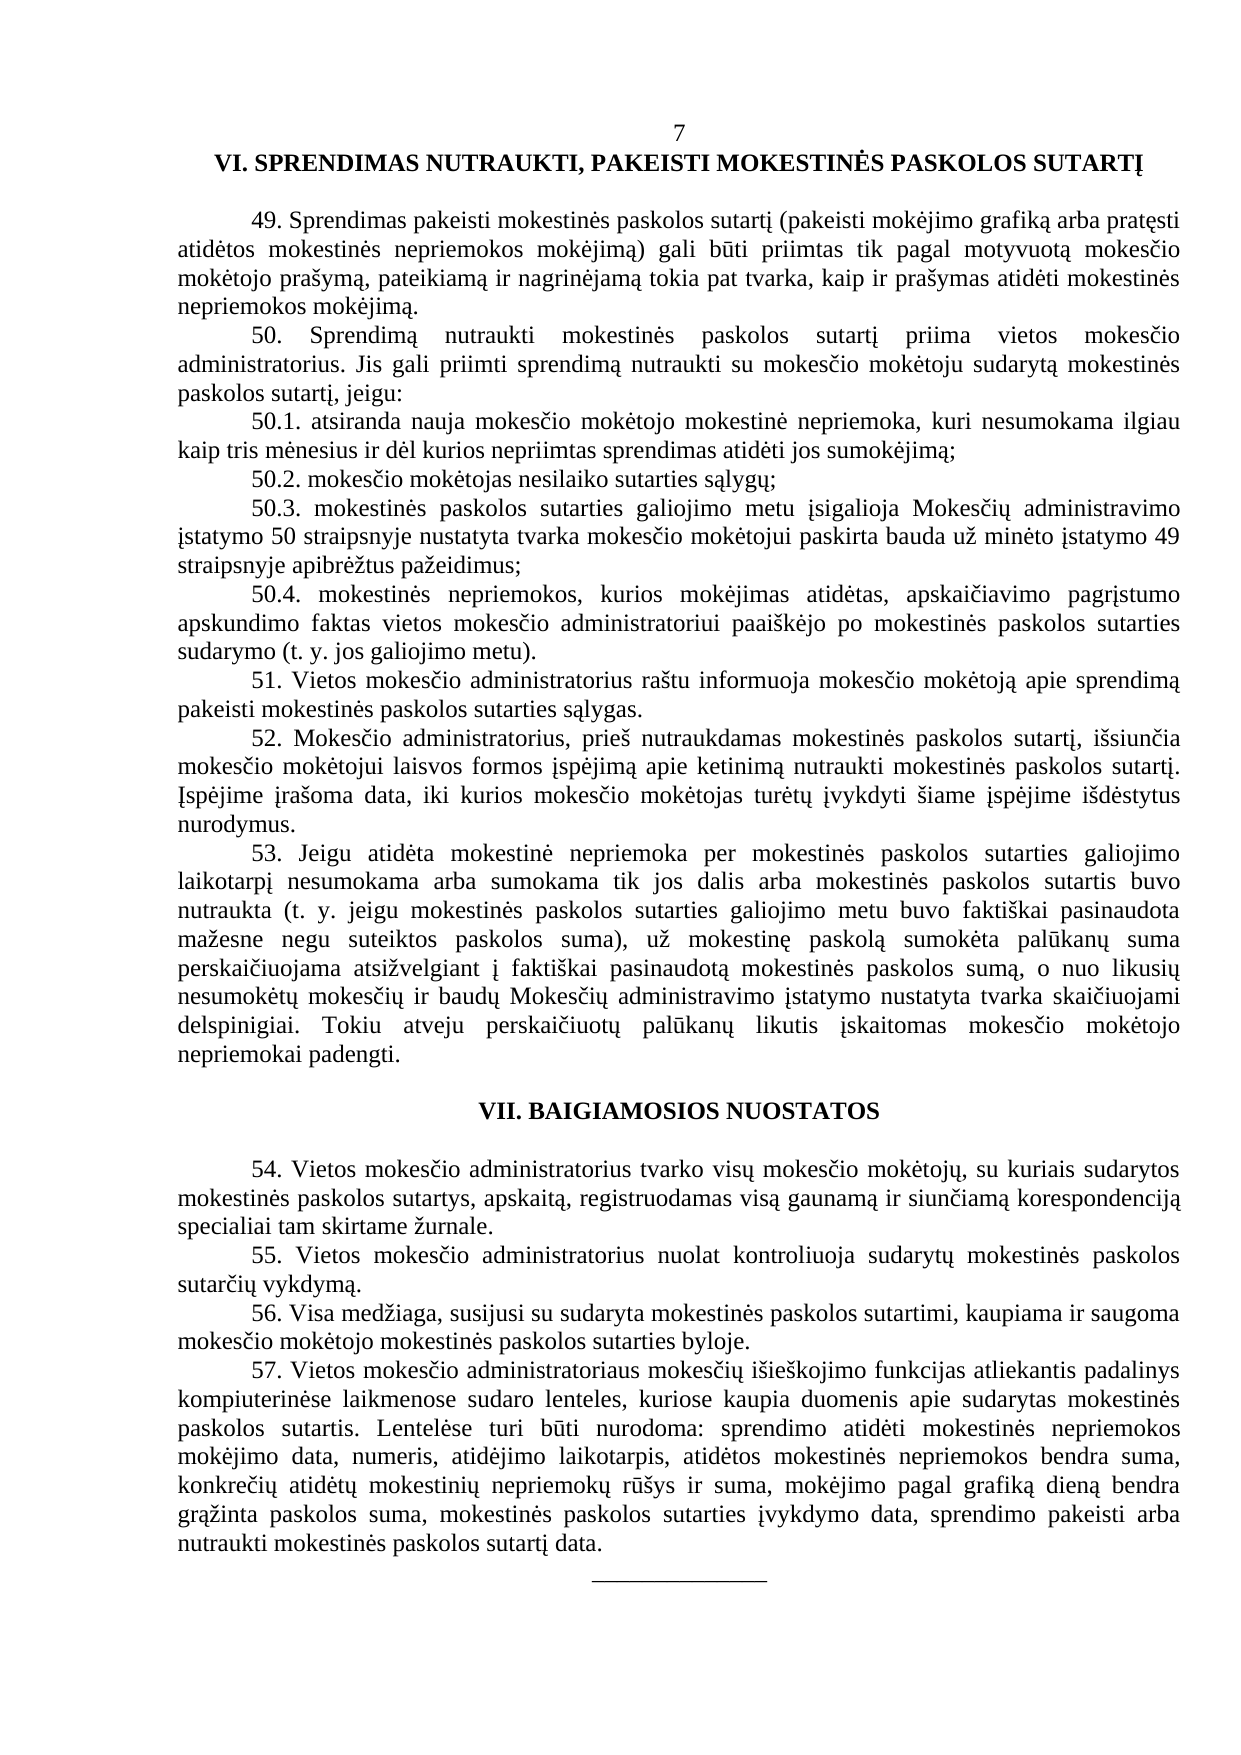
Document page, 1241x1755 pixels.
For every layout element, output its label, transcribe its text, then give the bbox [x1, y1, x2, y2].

text 50.4. mokestinės nepriemokos, kurios mokėjimas atidėtas, apskaičiavimo pagrįstumo apskundimo faktas vietos mokesčio administratoriui paaiškėjo po mokestinės paskolos sutarties sudarymo (t. y. jos galiojimo metu). [177, 579, 1181, 665]
text 56. Visa medžiaga, susijusi su sudaryta mokestinės paskolos sutartimi, kaupiama ir saugoma mokesčio mokėtojo mokestinės paskolos sutarties byloje. [177, 1298, 1181, 1355]
text VII. BAIGIAMOSIOS NUOSTATOS [177, 1096, 1181, 1125]
text 50.2. mokesčio mokėtojas nesilaiko sutarties sąlygų; [177, 464, 1181, 493]
text 54. Vietos mokesčio administratorius tvarko visų mokesčio mokėtojų, su kuriais sudarytos mokestinės paskolos sutartys, apskaitą, registruodamas visą gaunamą ir siunčiamą korespondenciją specialiai tam skirtame žurnale. [177, 1154, 1181, 1240]
text 50.3. mokestinės paskolos sutarties galiojimo metu įsigalioja Mokesčių administravimo įstatymo 50 straipsnyje nustatyta tvarka mokesčio mokėtojui paskirta bauda už minėto įstatymo 49 straipsnyje apibrėžtus pažeidimus; [177, 493, 1181, 579]
text VI. Sprendimas nutraukti, pakeisti mokestinės paskolos sutartį [177, 148, 1181, 176]
text 57. Vietos mokesčio administratoriaus mokesčių išieškojimo funkcijas atliekantis padalinys kompiuterinėse laikmenose sudaro lenteles, kuriose kaupia duomenis apie sudarytas mokestinės paskolos sutartis. Lentelėse turi būti nurodoma: sprendimo atidėti mokestinės nepriemokos mokėjimo data, numeris, atidėjimo laikotarpis, atidėtos mokestinės nepriemokos bendra suma, konkrečių atidėtų mokestinių nepriemokų rūšys ir suma, mokėjimo pagal grafiką dieną bendra grąžinta paskolos suma, mokestinės paskolos sutarties įvykdymo data, sprendimo pakeisti arba nutraukti mokestinės paskolos sutartį data. [177, 1355, 1181, 1556]
text 49. Sprendimas pakeisti mokestinės paskolos sutartį (pakeisti mokėjimo grafiką arba pratęsti atidėtos mokestinės nepriemokos mokėjimą) gali būti priimtas tik pagal motyvuotą mokesčio mokėtojo prašymą, pateikiamą ir nagrinėjamą tokia pat tvarka, kaip ir prašymas atidėti mokestinės nepriemokos mokėjimą. [177, 205, 1181, 320]
text 51. Vietos mokesčio administratorius raštu informuoja mokesčio mokėtoją apie sprendimą pakeisti mokestinės paskolos sutarties sąlygas. [177, 665, 1181, 723]
text 50. Sprendimą nutraukti mokestinės paskolos sutartį priima vietos mokesčio administratorius. Jis gali priimti sprendimą nutraukti su mokesčio mokėtoju sudarytą mokestinės paskolos sutartį, jeigu: [177, 320, 1181, 406]
text 52. Mokesčio administratorius, prieš nutraukdamas mokestinės paskolos sutartį, išsiunčia mokesčio mokėtojui laisvos formos įspėjimą apie ketinimą nutraukti mokestinės paskolos sutartį. Įspėjime įrašoma data, iki kurios mokesčio mokėtojas turėtų įvykdyti šiame įspėjime išdėstytus nurodymus. [177, 723, 1181, 838]
text ______________ [177, 1556, 1181, 1585]
text 50.1. atsiranda nauja mokesčio mokėtojo mokestinė nepriemoka, kuri nesumokama ilgiau kaip tris mėnesius ir dėl kurios nepriimtas sprendimas atidėti jos sumokėjimą; [177, 406, 1181, 464]
text 53. Jeigu atidėta mokestinė nepriemoka per mokestinės paskolos sutarties galiojimo laikotarpį nesumokama arba sumokama tik jos dalis arba mokestinės paskolos sutartis buvo nutraukta (t. y. jeigu mokestinės paskolos sutarties galiojimo metu buvo faktiškai pasinaudota mažesne negu suteiktos paskolos suma), už mokestinę paskolą sumokėta palūkanų suma perskaičiuojama atsižvelgiant į faktiškai pasinaudotą mokestinės paskolos sumą, o nuo likusių nesumokėtų mokesčių ir baudų Mokesčių administravimo įstatymo nustatyta tvarka skaičiuojami delspinigiai. Tokiu atveju perskaičiuotų palūkanų likutis įskaitomas mokesčio mokėtojo nepriemokai padengti. [177, 838, 1181, 1068]
text 55. Vietos mokesčio administratorius nuolat kontroliuoja sudarytų mokestinės paskolos sutarčių vykdymą. [177, 1240, 1181, 1298]
